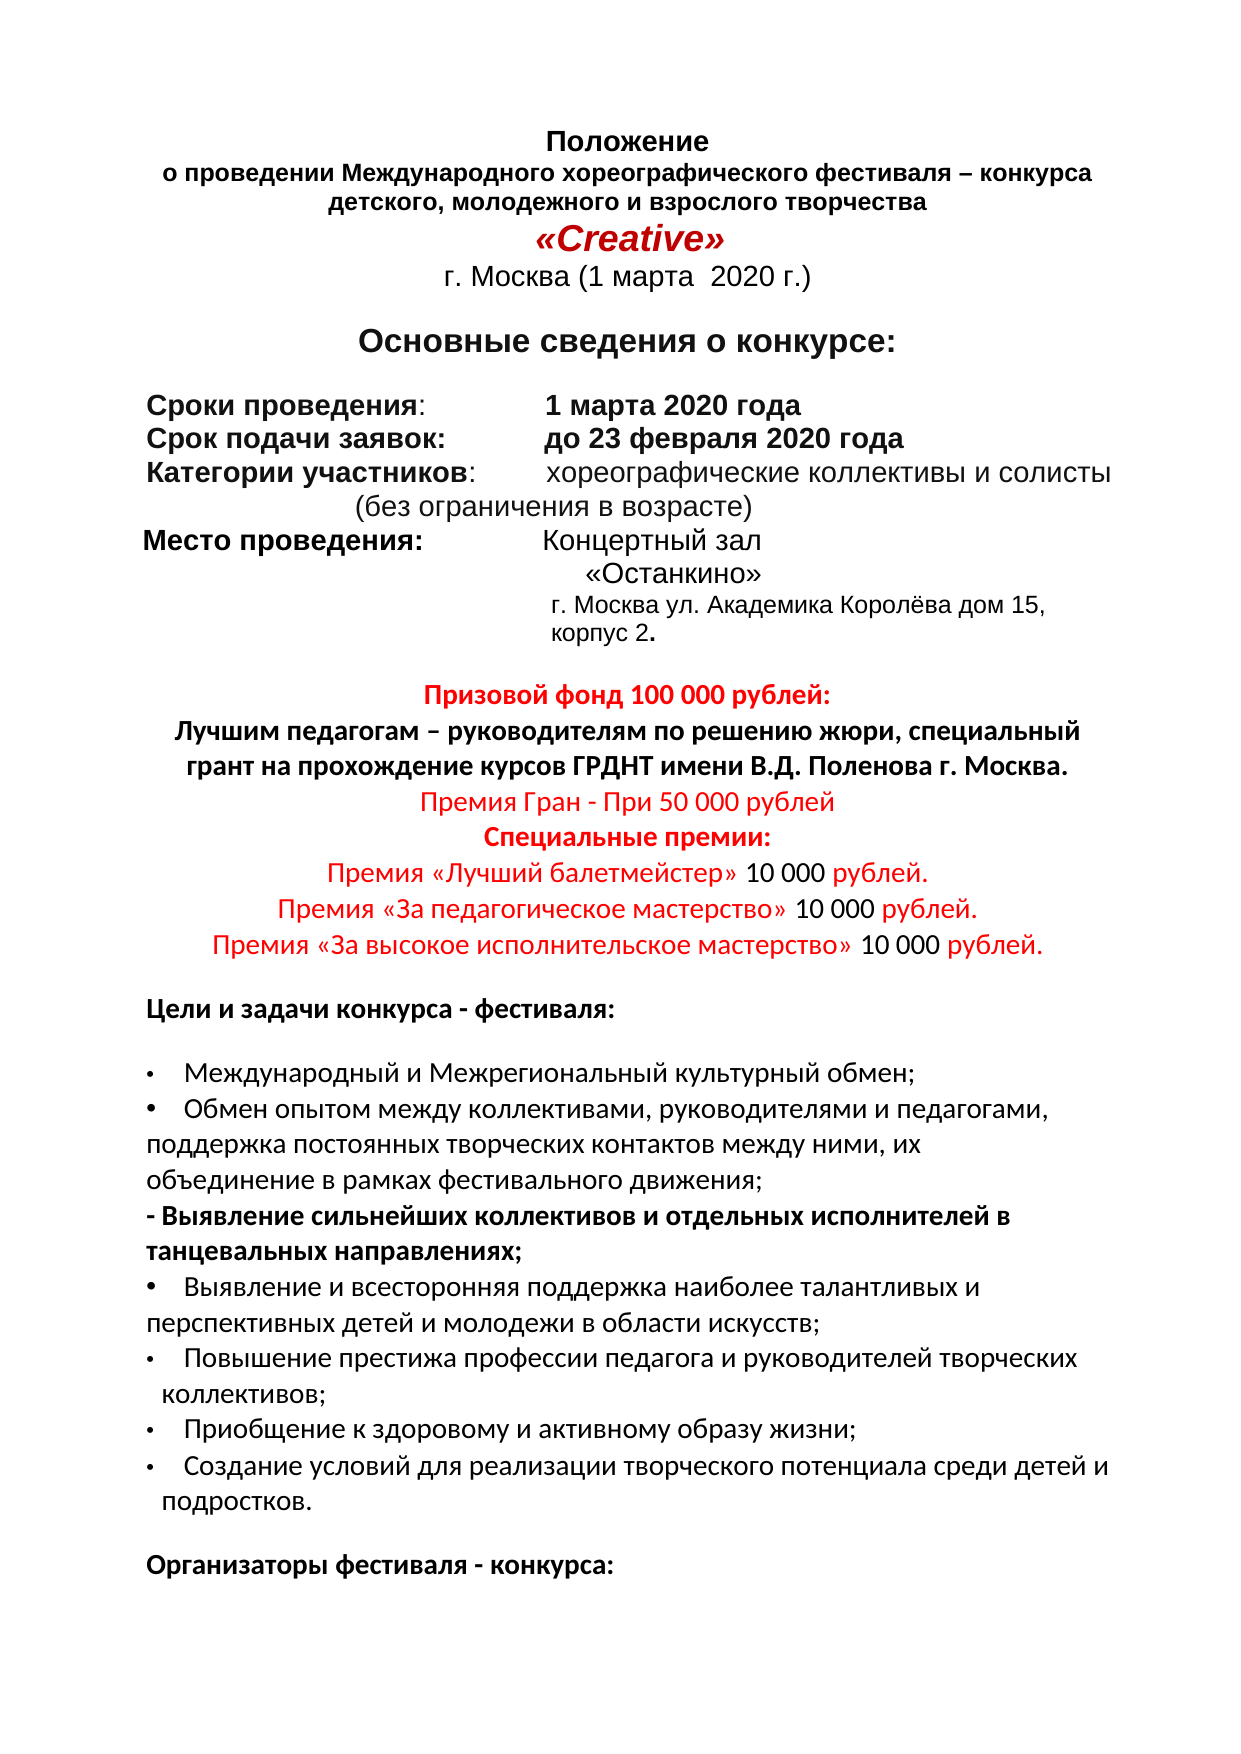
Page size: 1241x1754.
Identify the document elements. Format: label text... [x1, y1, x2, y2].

list Создание условий для реализации творческого потенциала среди детей и подростков. [124, 1447, 1122, 1518]
text Премия «За педагогическое мастерство» 10 000 рублей. [149, 890, 1106, 926]
text Категории участников: хореографические коллективы и солисты [146, 455, 1122, 489]
text Положение [149, 124, 1106, 158]
list Приобщение к здоровому и активному образу жизни; [124, 1411, 1122, 1446]
text Место проведения: Концертный зал «Останкино» [118, 522, 762, 589]
text Призовой фонд 100 000 рублей: [149, 676, 1105, 711]
list Международный и Межрегиональный культурный обмен; [131, 1054, 1122, 1090]
text Основные сведения о конкурсе: [149, 321, 1105, 359]
text Сроки проведения: 1 марта 2020 года [146, 388, 1122, 421]
text «Creative» [149, 216, 1114, 259]
list Обмен опытом между коллективами, руководителями и педагогами, поддержка постоянных творческих контактов между ними, их объединение в рамках фестивального движения; [108, 1090, 1070, 1197]
text Срок подачи заявок: до 23 февраля 2020 года [146, 421, 1122, 455]
text г. Москва (1 марта 2020 г.) [149, 259, 1106, 292]
text (без ограничения в возрасте) [118, 489, 753, 522]
text - Выявление сильнейших коллективов и отдельных исполнителей в танцевальных направлениях; [146, 1197, 1013, 1268]
text Организаторы фестиваля - конкурса: [146, 1546, 1122, 1581]
text Лучшим педагогам – руководителям по решению жюри, специальный грант на прохождение курсов ГРДНТ имени В.Д. Поленова г. Москва. [149, 712, 1106, 783]
text о проведении Международного хореографического фестиваля – конкурса детского, молодежного и взрослого творчества [149, 158, 1106, 216]
text Премия «За высокое исполнительское мастерство» 10 000 рублей. [149, 926, 1106, 962]
text Специальные премии: [149, 818, 1106, 854]
text Цели и задачи конкурса - фестиваля: [146, 991, 1122, 1026]
list Выявление и всесторонняя поддержка наиболее талантливых и перспективных детей и молодежи в области искусств; [108, 1268, 1068, 1339]
text Премия «Лучший балетмейстер» 10 000 рублей. [149, 854, 1106, 890]
text Премия Гран - При 50 000 рублей [149, 783, 1106, 818]
list Повышение престижа профессии педагога и руководителей творческих коллективов; [124, 1339, 1122, 1411]
text г. Москва ул. Академика Королёва дом 15, корпус 2. [551, 589, 1122, 647]
